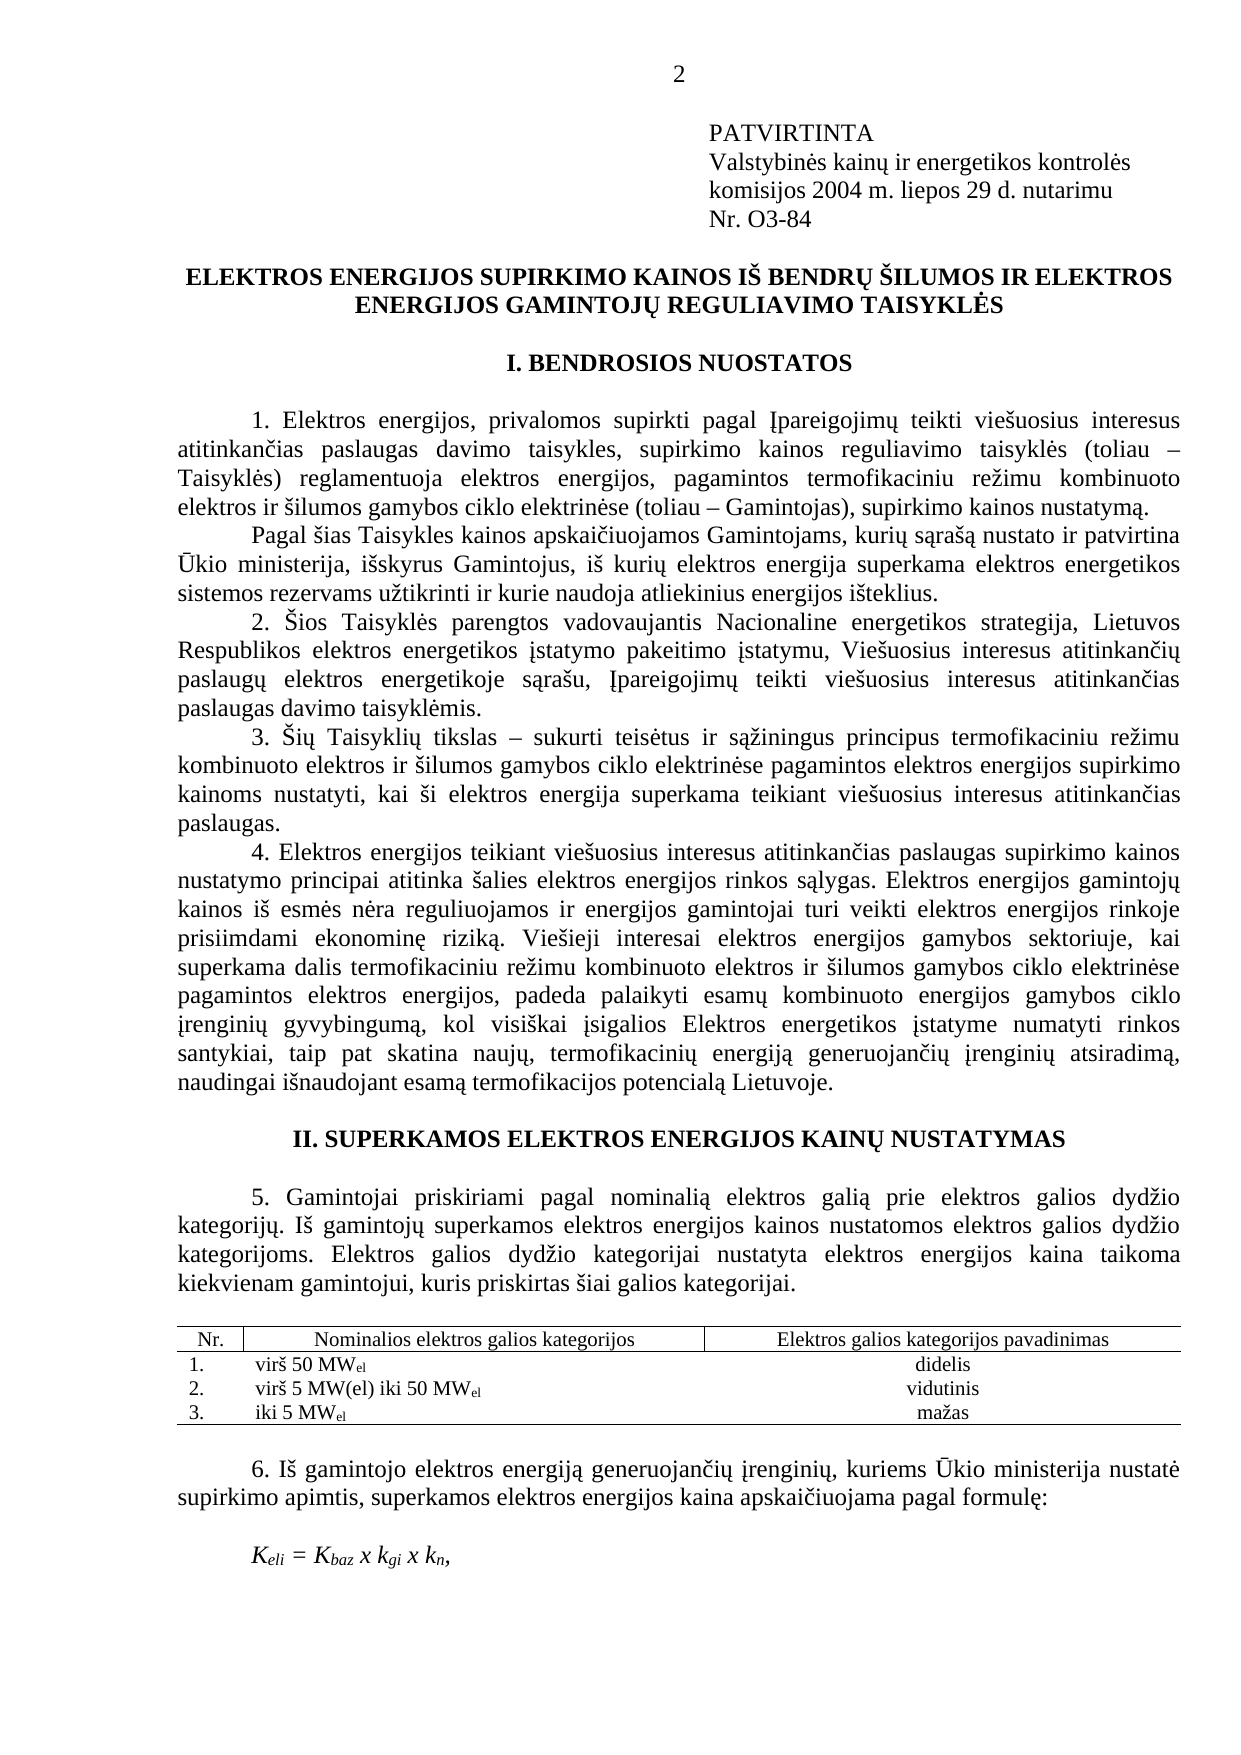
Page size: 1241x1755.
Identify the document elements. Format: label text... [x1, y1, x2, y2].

text II. SUPERKAMOS ELEKTROS ENERGIJOS KAINŲ NUSTATYMAS [177, 1124, 1181, 1153]
table_cell iki 5 MWel [244, 1400, 705, 1424]
table_cell 3. [177, 1400, 244, 1424]
table_cell didelis [705, 1352, 1181, 1376]
table_cell mažas [705, 1400, 1181, 1424]
text komisijos 2004 m. liepos 29 d. nutarimu [177, 176, 1181, 204]
text Valstybinės kainų ir energetikos kontrolės [177, 147, 1181, 176]
text 2. Šios Taisyklės parengtos vadovaujantis Nacionaline energetikos strategija, Lietuvos Respublikos elektros energetikos įstatymo pakeitimo įstatymu, Viešuosius interesus atitinkančių paslaugų elektros energetikoje sąrašu, Įpareigojimų teikti viešuosius interesus atitinkančias paslaugas davimo taisyklėmis. [177, 607, 1181, 722]
table_header Nr. [177, 1327, 243, 1351]
table_cell 2. [177, 1376, 244, 1400]
text ELEKTROS ENERGIJOS SUPIRKIMO KAINOS IŠ BENDRŲ ŠILUMOS IR ELEKTROS ENERGIJOS GAMINTOJŲ REGULIAVIMO TAISYKLĖS [177, 262, 1181, 319]
table_header Elektros galios kategorijos pavadinimas [705, 1327, 1181, 1351]
table_cell vidutinis [705, 1376, 1181, 1400]
text 3. Šių Taisyklių tikslas – sukurti teisėtus ir sąžiningus principus termofikaciniu režimu kombinuoto elektros ir šilumos gamybos ciklo elektrinėse pagamintos elektros energijos supirkimo kainoms nustatyti, kai ši elektros energija superkama teikiant viešuosius interesus atitinkančias paslaugas. [177, 722, 1181, 837]
text Keli = Kbaz x kgi x kn, [177, 1540, 1181, 1569]
text PATVIRTINTA [709, 118, 1181, 147]
table_cell 1. [177, 1352, 244, 1376]
table_header Nominalios elektros galios kategorijos [244, 1327, 704, 1351]
text Pagal šias Taisykles kainos apskaičiuojamos Gamintojams, kurių sąrašą nustato ir patvirtina Ūkio ministerija, išskyrus Gamintojus, iš kurių elektros energija superkama elektros energetikos sistemos rezervams užtikrinti ir kurie naudoja atliekinius energijos išteklius. [177, 521, 1181, 607]
text Nr. O3-84 [177, 204, 1181, 233]
text 4. Elektros energijos teikiant viešuosius interesus atitinkančias paslaugas supirkimo kainos nustatymo principai atitinka šalies elektros energijos rinkos sąlygas. Elektros energijos gamintojų kainos iš esmės nėra reguliuojamos ir energijos gamintojai turi veikti elektros energijos rinkoje prisiimdami ekonominę riziką. Viešieji interesai elektros energijos gamybos sektoriuje, kai superkama dalis termofikaciniu režimu kombinuoto elektros ir šilumos gamybos ciklo elektrinėse pagamintos elektros energijos, padeda palaikyti esamų kombinuoto energijos gamybos ciklo įrenginių gyvybingumą, kol visiškai įsigalios Elektros energetikos įstatyme numatyti rinkos santykiai, taip pat skatina naujų, termofikacinių energiją generuojančių įrenginių atsiradimą, naudingai išnaudojant esamą termofikacijos potencialą Lietuvoje. [177, 837, 1181, 1096]
text 1. Elektros energijos, privalomos supirkti pagal Įpareigojimų teikti viešuosius interesus atitinkančias paslaugas davimo taisykles, supirkimo kainos reguliavimo taisyklės (toliau – Taisyklės) reglamentuoja elektros energijos, pagamintos termofikaciniu režimu kombinuoto elektros ir šilumos gamybos ciklo elektrinėse (toliau – Gamintojas), supirkimo kainos nustatymą. [177, 406, 1181, 521]
text 5. Gamintojai priskiriami pagal nominalią elektros galią prie elektros galios dydžio kategorijų. Iš gamintojų superkamos elektros energijos kainos nustatomos elektros galios dydžio kategorijoms. Elektros galios dydžio kategorijai nustatyta elektros energijos kaina taikoma kiekvienam gamintojui, kuris priskirtas šiai galios kategorijai. [177, 1182, 1181, 1297]
table_cell virš 5 MW(el) iki 50 MWel [244, 1376, 705, 1400]
text I. BENDROSIOS NUOSTATOS [177, 348, 1181, 377]
text 6. Iš gamintojo elektros energiją generuojančių įrenginių, kuriems Ūkio ministerija nustatė supirkimo apimtis, superkamos elektros energijos kaina apskaičiuojama pagal formulę: [177, 1454, 1181, 1511]
table_cell virš 50 MWel [244, 1352, 705, 1376]
